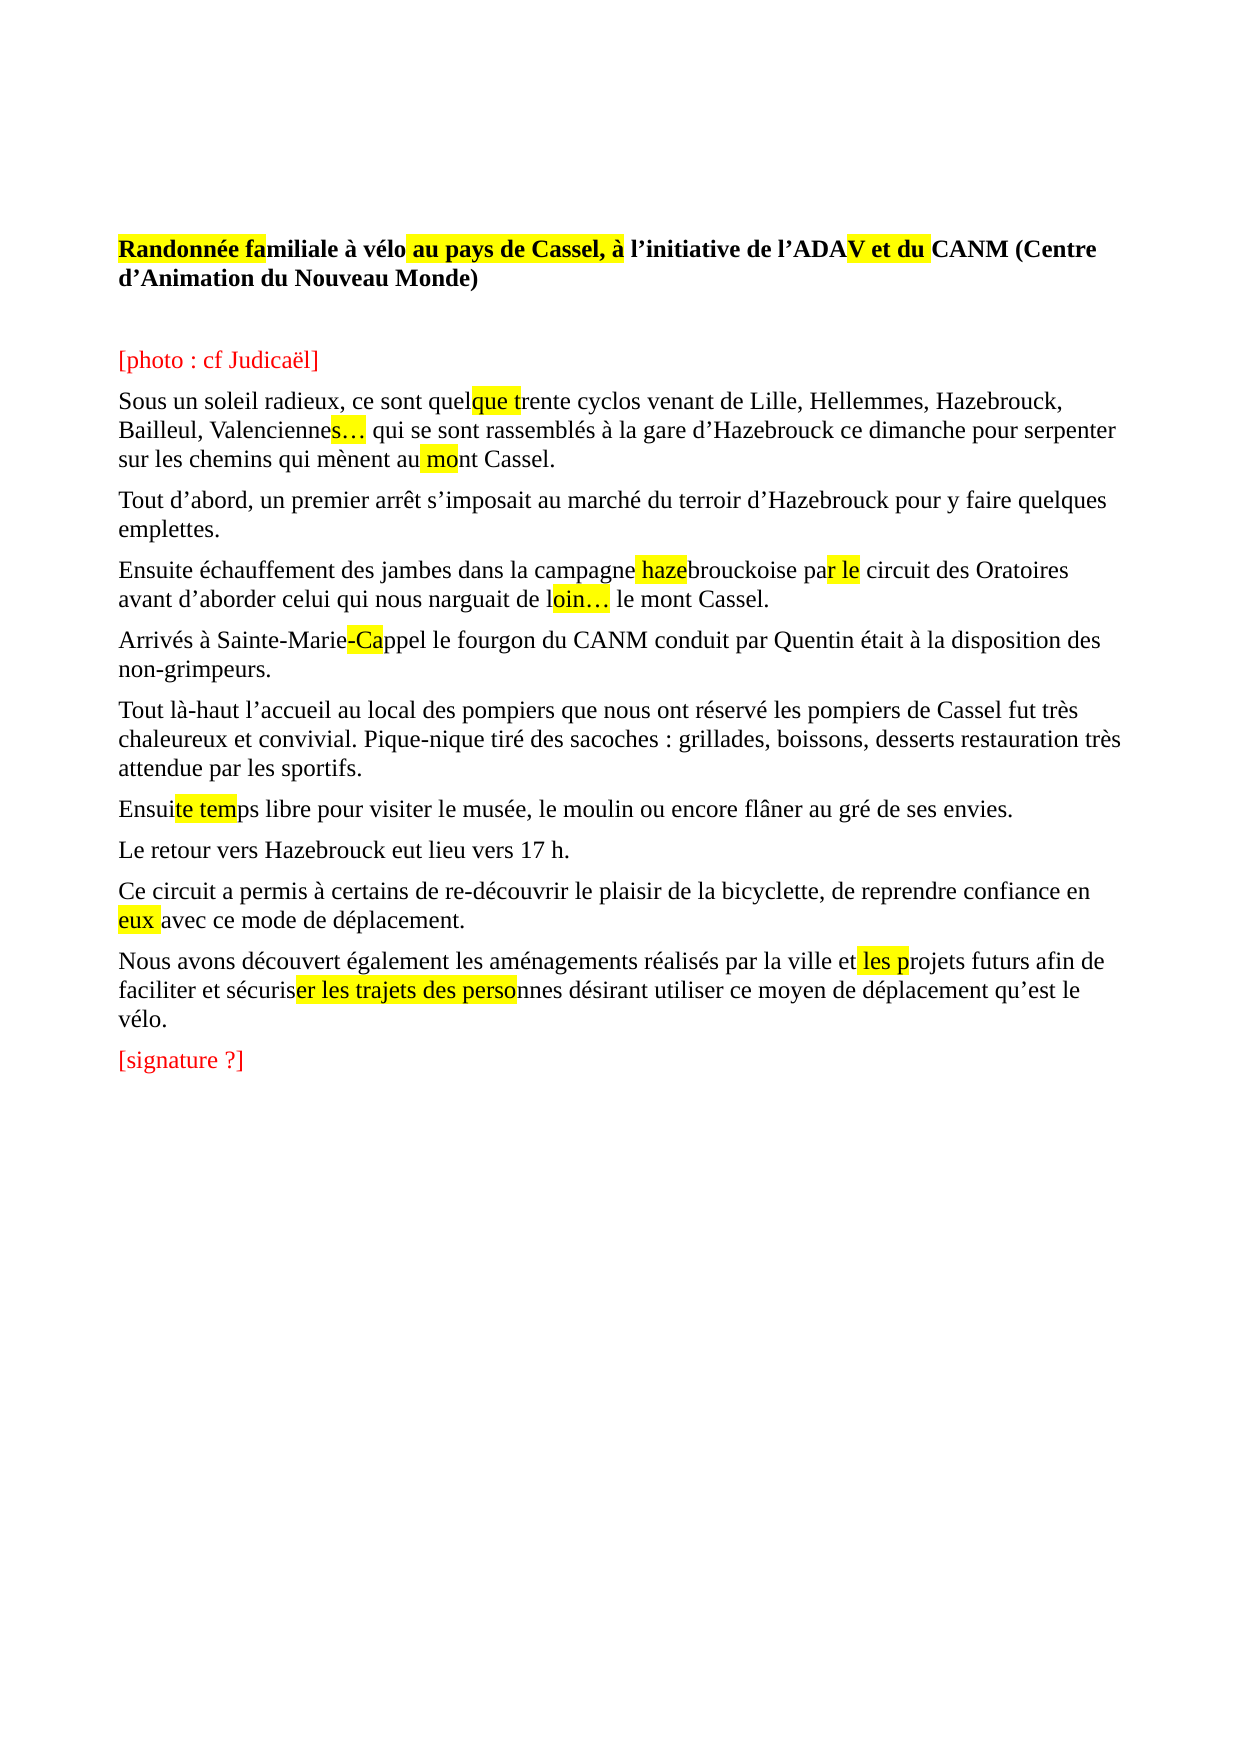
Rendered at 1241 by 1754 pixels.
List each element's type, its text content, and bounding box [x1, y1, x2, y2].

text [photo : cf Judicaël] [118, 345, 1122, 374]
text Nous avons découvert également les aménagements réalisés par la ville et les projets futurs afin de faciliter et sécuriser les trajets des personnes désirant utiliser ce moyen de déplacement qu’est le vélo. [118, 946, 1122, 1033]
text Le retour vers Hazebrouck eut lieu vers 17 h. [118, 835, 1122, 864]
text Ensuite temps libre pour visiter le musée, le moulin ou encore flâner au gré de ses envies. [118, 794, 1122, 823]
text [signature ?] [118, 1045, 1122, 1074]
text Tout là-haut l’accueil au local des pompiers que nous ont réservé les pompiers de Cassel fut très chaleureux et convivial. Pique-nique tiré des sacoches : grillades, boissons, desserts restauration très attendue par les sportifs. [118, 695, 1122, 781]
text Ce circuit a permis à certains de re-découvrir le plaisir de la bicyclette, de reprendre confiance en eux avec ce mode de déplacement. [118, 876, 1122, 934]
text Randonnée familiale à vélo au pays de Cassel, à l’initiative de l’ADAV et du CANM (Centre d’Animation du Nouveau Monde) [118, 234, 1122, 291]
text Tout d’abord, un premier arrêt s’imposait au marché du terroir d’Hazebrouck pour y faire quelques emplettes. [118, 485, 1122, 543]
text Sous un soleil radieux, ce sont quelque trente cyclos venant de Lille, Hellemmes, Hazebrouck, Bailleul, Valenciennes… qui se sont rassemblés à la gare d’Hazebrouck ce dimanche pour serpenter sur les chemins qui mènent au mont Cassel. [118, 386, 1122, 473]
text Arrivés à Sainte-Marie-Cappel le fourgon du CANM conduit par Quentin était à la disposition des non-grimpeurs. [118, 625, 1122, 683]
text Ensuite échauffement des jambes dans la campagne hazebrouckoise par le circuit des Oratoires avant d’aborder celui qui nous narguait de loin… le mont Cassel. [118, 555, 1122, 613]
